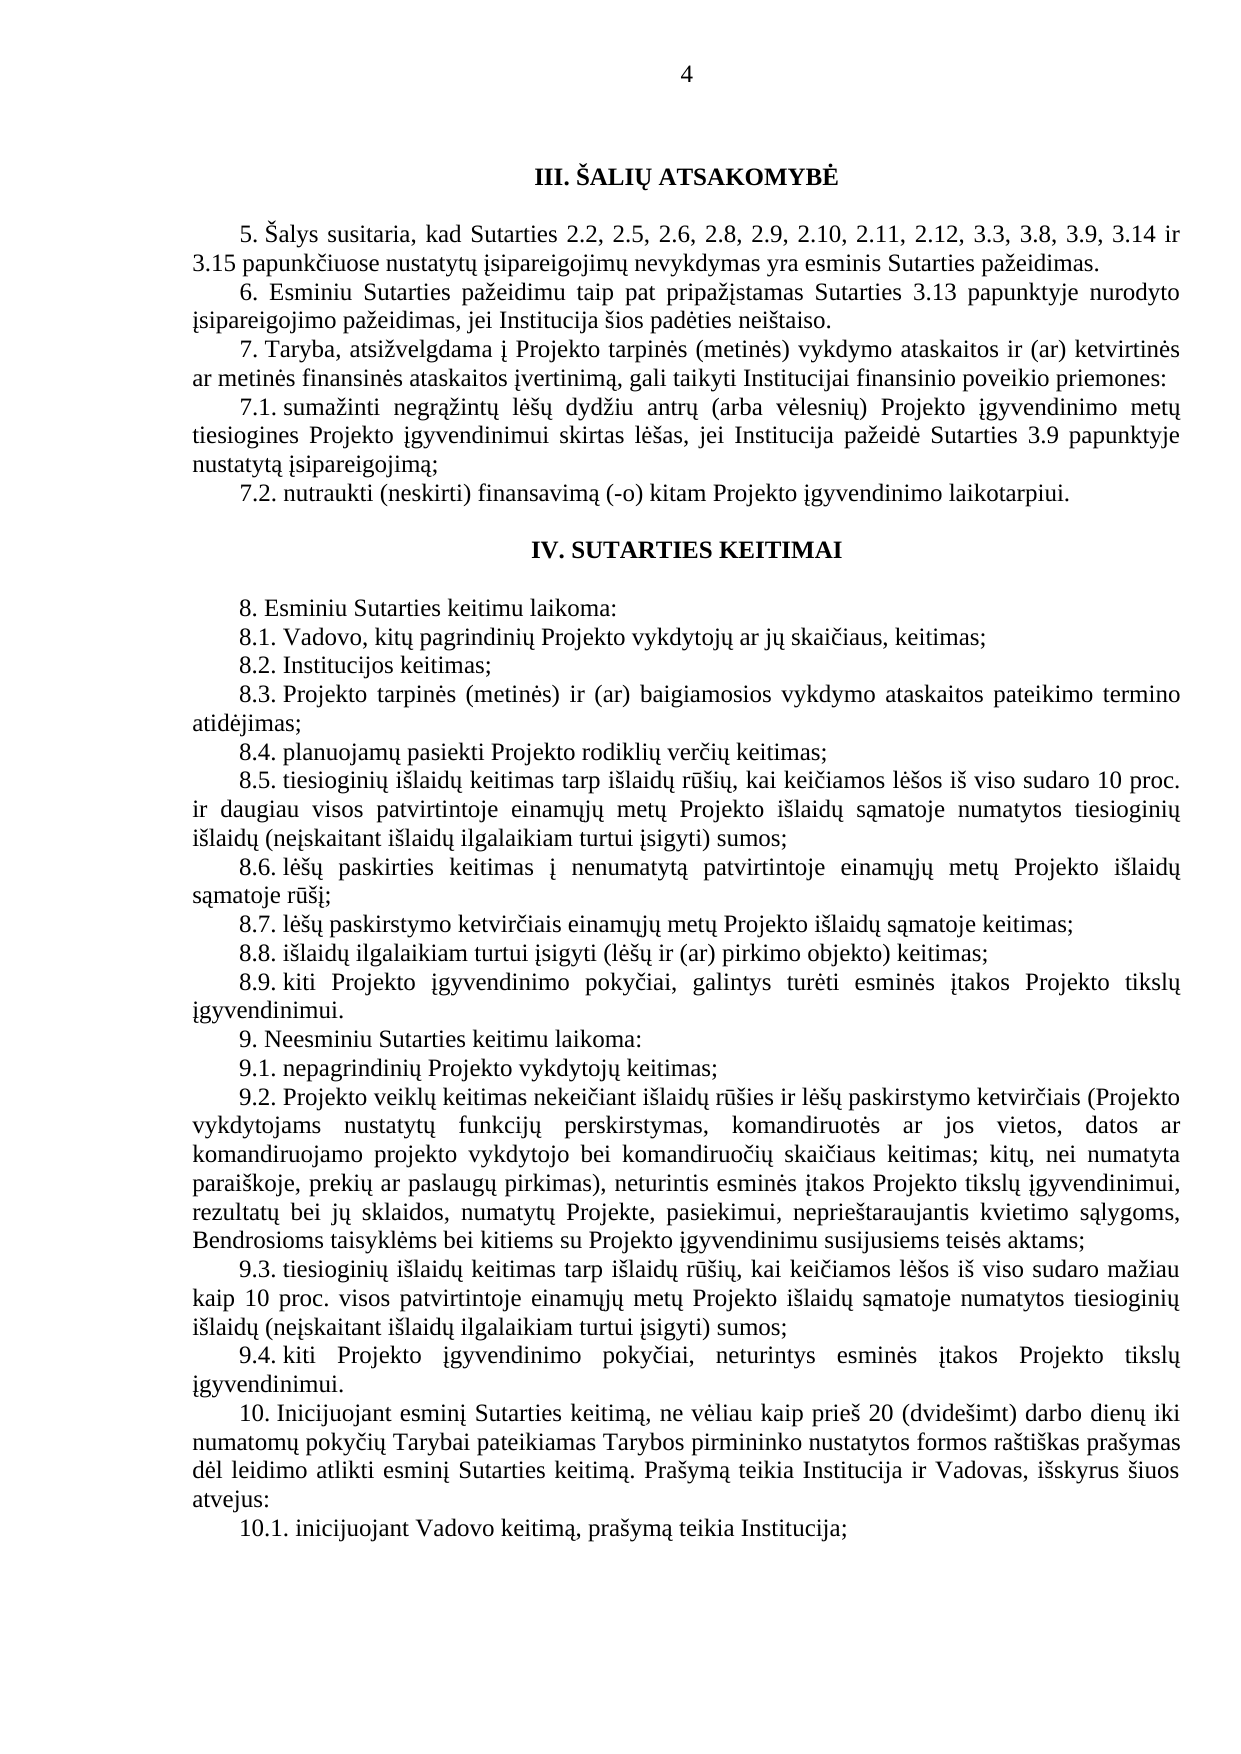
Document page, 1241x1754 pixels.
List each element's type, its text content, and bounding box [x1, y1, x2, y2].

text 9.4. kiti Projekto įgyvendinimo pokyčiai, neturintys esminės įtakos Projekto tikslų įgyvendinimui. [192, 1340, 1181, 1398]
text 10.1. inicijuojant Vadovo keitimą, prašymą teikia Institucija; [192, 1513, 1181, 1542]
text 5. Šalys susitaria, kad Sutarties 2.2, 2.5, 2.6, 2.8, 2.9, 2.10, 2.11, 2.12, 3.3, 3.8, 3.9, 3.14 ir 3.15 papunkčiuose nustatytų įsipareigojimų nevykdymas yra esminis Sutarties pažeidimas. [192, 219, 1181, 277]
text IV. SUTARTIES KEITIMAI [192, 535, 1181, 564]
text 8.1. Vadovo, kitų pagrindinių Projekto vykdytojų ar jų skaičiaus, keitimas; [192, 622, 1181, 650]
text 8. Esminiu Sutarties keitimu laikoma: [192, 593, 1181, 622]
text 8.4. planuojamų pasiekti Projekto rodiklių verčių keitimas; [192, 737, 1181, 765]
text 9.2. Projekto veiklų keitimas nekeičiant išlaidų rūšies ir lėšų paskirstymo ketvirčiais (Projekto vykdytojams nustatytų funkcijų perskirstymas, komandiruotės ar jos vietos, datos ar komandiruojamo projekto vykdytojo bei komandiruočių skaičiaus keitimas; kitų, nei numatyta paraiškoje, prekių ar paslaugų pirkimas), neturintis esminės įtakos Projekto tikslų įgyvendinimui, rezultatų bei jų sklaidos, numatytų Projekte, pasiekimui, neprieštaraujantis kvietimo sąlygoms, Bendrosioms taisyklėms bei kitiems su Projekto įgyvendinimu susijusiems teisės aktams; [192, 1082, 1181, 1254]
text 8.3. Projekto tarpinės (metinės) ir (ar) baigiamosios vykdymo ataskaitos pateikimo termino atidėjimas; [192, 679, 1181, 737]
text 8.6. lėšų paskirties keitimas į nenumatytą patvirtintoje einamųjų metų Projekto išlaidų sąmatoje rūšį; [192, 852, 1181, 909]
text III. ŠALIŲ ATSAKOMYBĖ [192, 162, 1181, 190]
text 7. Taryba, atsižvelgdama į Projekto tarpinės (metinės) vykdymo ataskaitos ir (ar) ketvirtinės ar metinės finansinės ataskaitos įvertinimą, gali taikyti Institucijai finansinio poveikio priemones: [192, 334, 1181, 392]
text 8.5. tiesioginių išlaidų keitimas tarp išlaidų rūšių, kai keičiamos lėšos iš viso sudaro 10 proc. ir daugiau visos patvirtintoje einamųjų metų Projekto išlaidų sąmatoje numatytos tiesioginių išlaidų (neįskaitant išlaidų ilgalaikiam turtui įsigyti) sumos; [192, 765, 1181, 852]
text 8.9. kiti Projekto įgyvendinimo pokyčiai, galintys turėti esminės įtakos Projekto tikslų įgyvendinimui. [192, 967, 1181, 1024]
text 8.7. lėšų paskirstymo ketvirčiais einamųjų metų Projekto išlaidų sąmatoje keitimas; [192, 909, 1181, 938]
text 7.1. sumažinti negrąžintų lėšų dydžiu antrų (arba vėlesnių) Projekto įgyvendinimo metų tiesiogines Projekto įgyvendinimui skirtas lėšas, jei Institucija pažeidė Sutarties 3.9 papunktyje nustatytą įsipareigojimą; [192, 392, 1181, 478]
text 9.3. tiesioginių išlaidų keitimas tarp išlaidų rūšių, kai keičiamos lėšos iš viso sudaro mažiau kaip 10 proc. visos patvirtintoje einamųjų metų Projekto išlaidų sąmatoje numatytos tiesioginių išlaidų (neįskaitant išlaidų ilgalaikiam turtui įsigyti) sumos; [192, 1254, 1181, 1340]
text 9. Neesminiu Sutarties keitimu laikoma: [192, 1024, 1181, 1053]
text 6. Esminiu Sutarties pažeidimu taip pat pripažįstamas Sutarties 3.13 papunktyje nurodyto įsipareigojimo pažeidimas, jei Institucija šios padėties neištaiso. [192, 277, 1181, 334]
text 10. Inicijuojant esminį Sutarties keitimą, ne vėliau kaip prieš 20 (dvidešimt) darbo dienų iki numatomų pokyčių Tarybai pateikiamas Tarybos pirmininko nustatytos formos raštiškas prašymas dėl leidimo atlikti esminį Sutarties keitimą. Prašymą teikia Institucija ir Vadovas, išskyrus šiuos atvejus: [192, 1398, 1181, 1513]
text 9.1. nepagrindinių Projekto vykdytojų keitimas; [192, 1053, 1181, 1082]
text 7.2. nutraukti (neskirti) finansavimą (-o) kitam Projekto įgyvendinimo laikotarpiui. [192, 478, 1181, 507]
text 8.8. išlaidų ilgalaikiam turtui įsigyti (lėšų ir (ar) pirkimo objekto) keitimas; [192, 938, 1181, 967]
text 8.2. Institucijos keitimas; [192, 650, 1181, 679]
